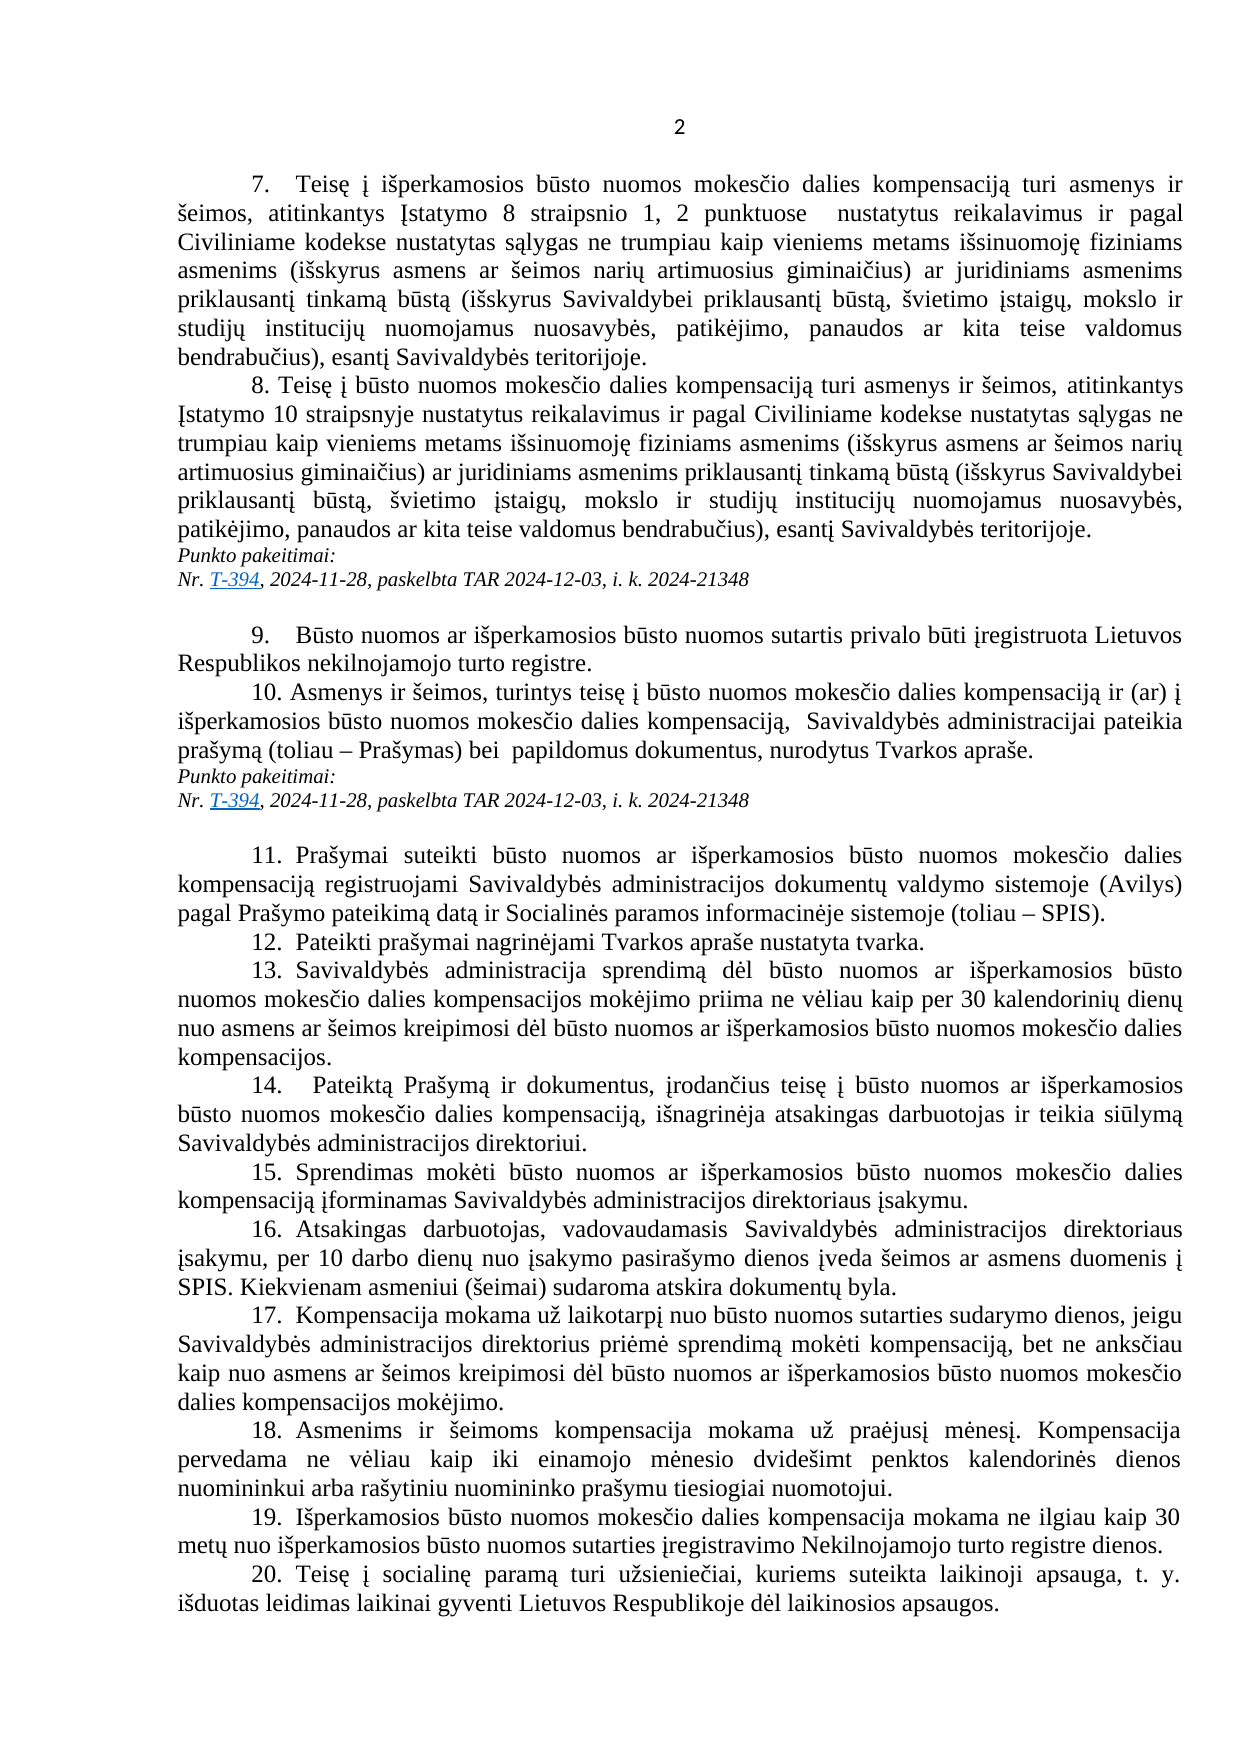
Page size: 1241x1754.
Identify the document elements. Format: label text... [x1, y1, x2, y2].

text 13. Savivaldybės administracija sprendimą dėl būsto nuomos ar išperkamosios būsto nuomos mokesčio dalies kompensacijos mokėjimo priima ne vėliau kaip per 30 kalendorinių dienų nuo asmens ar šeimos kreipimosi dėl būsto nuomos ar išperkamosios būsto nuomos mokesčio dalies kompensacijos. [177, 955, 1183, 1070]
text Nr. T-394, 2024-11-28, paskelbta TAR 2024-12-03, i. k. 2024-21348 [177, 567, 1181, 591]
text 7. Teisę į išperkamosios būsto nuomos mokesčio dalies kompensaciją turi asmenys ir šeimos, atitinkantys Įstatymo 8 straipsnio 1, 2 punktuose nustatytus reikalavimus ir pagal Civiliniame kodekse nustatytas sąlygas ne trumpiau kaip vieniems metams išsinuomoję fiziniams asmenims (išskyrus asmens ar šeimos narių artimuosius giminaičius) ar juridiniams asmenims priklausantį tinkamą būstą (išskyrus Savivaldybei priklausantį būstą, švietimo įstaigų, mokslo ir studijų institucijų nuomojamus nuosavybės, patikėjimo, panaudos ar kita teise valdomus bendrabučius), esantį Savivaldybės teritorijoje. [177, 169, 1183, 370]
text 16. Atsakingas darbuotojas, vadovaudamasis Savivaldybės administracijos direktoriaus įsakymu, per 10 darbo dienų nuo įsakymo pasirašymo dienos įveda šeimos ar asmens duomenis į SPIS. Kiekvienam asmeniui (šeimai) sudaroma atskira dokumentų byla. [177, 1214, 1183, 1300]
text Punkto pakeitimai: [177, 763, 1181, 788]
text 14. Pateiktą Prašymą ir dokumentus, įrodančius teisę į būsto nuomos ar išperkamosios būsto nuomos mokesčio dalies kompensaciją, išnagrinėja atsakingas darbuotojas ir teikia siūlymą Savivaldybės administracijos direktoriui. [177, 1070, 1183, 1157]
text 15. Sprendimas mokėti būsto nuomos ar išperkamosios būsto nuomos mokesčio dalies kompensaciją įforminamas Savivaldybės administracijos direktoriaus įsakymu. [177, 1157, 1183, 1214]
text 17. Kompensacija mokama už laikotarpį nuo būsto nuomos sutarties sudarymo dienos, jeigu Savivaldybės administracijos direktorius priėmė sprendimą mokėti kompensaciją, bet ne anksčiau kaip nuo asmens ar šeimos kreipimosi dėl būsto nuomos ar išperkamosios būsto nuomos mokesčio dalies kompensacijos mokėjimo. [177, 1300, 1183, 1415]
text 8. Teisę į būsto nuomos mokesčio dalies kompensaciją turi asmenys ir šeimos, atitinkantys Įstatymo 10 straipsnyje nustatytus reikalavimus ir pagal Civiliniame kodekse nustatytas sąlygas ne trumpiau kaip vieniems metams išsinuomoję fiziniams asmenims (išskyrus asmens ar šeimos narių artimuosius giminaičius) ar juridiniams asmenims priklausantį tinkamą būstą (išskyrus Savivaldybei priklausantį būstą, švietimo įstaigų, mokslo ir studijų institucijų nuomojamus nuosavybės, patikėjimo, panaudos ar kita teise valdomus bendrabučius), esantį Savivaldybės teritorijoje. [177, 370, 1183, 543]
text 19. Išperkamosios būsto nuomos mokesčio dalies kompensacija mokama ne ilgiau kaip 30 metų nuo išperkamosios būsto nuomos sutarties įregistravimo Nekilnojamojo turto registre dienos. [177, 1502, 1181, 1559]
text 18. Asmenims ir šeimoms kompensacija mokama už praėjusį mėnesį. Kompensacija pervedama ne vėliau kaip iki einamojo mėnesio dvidešimt penktos kalendorinės dienos nuomininkui arba rašytiniu nuomininko prašymu tiesiogiai nuomotojui. [177, 1415, 1181, 1502]
text 12. Pateikti prašymai nagrinėjami Tvarkos apraše nustatyta tvarka. [215, 927, 1183, 955]
text 20. Teisę į socialinę paramą turi užsieniečiai, kuriems suteikta laikinoji apsauga, t. y. išduotas leidimas laikinai gyventi Lietuvos Respublikoje dėl laikinosios apsaugos. [177, 1559, 1181, 1617]
text Nr. T-394, 2024-11-28, paskelbta TAR 2024-12-03, i. k. 2024-21348 [177, 788, 1181, 812]
text 9. Būsto nuomos ar išperkamosios būsto nuomos sutartis privalo būti įregistruota Lietuvos Respublikos nekilnojamojo turto registre. [177, 620, 1183, 677]
text Punkto pakeitimai: [177, 543, 1181, 567]
text 11. Prašymai suteikti būsto nuomos ar išperkamosios būsto nuomos mokesčio dalies kompensaciją registruojami Savivaldybės administracijos dokumentų valdymo sistemoje (Avilys) pagal Prašymo pateikimą datą ir Socialinės paramos informacinėje sistemoje (toliau – SPIS). [177, 840, 1183, 927]
text 10. Asmenys ir šeimos, turintys teisę į būsto nuomos mokesčio dalies kompensaciją ir (ar) į išperkamosios būsto nuomos mokesčio dalies kompensaciją, Savivaldybės administracijai pateikia prašymą (toliau – Prašymas) bei papildomus dokumentus, nurodytus Tvarkos apraše. [177, 677, 1183, 763]
